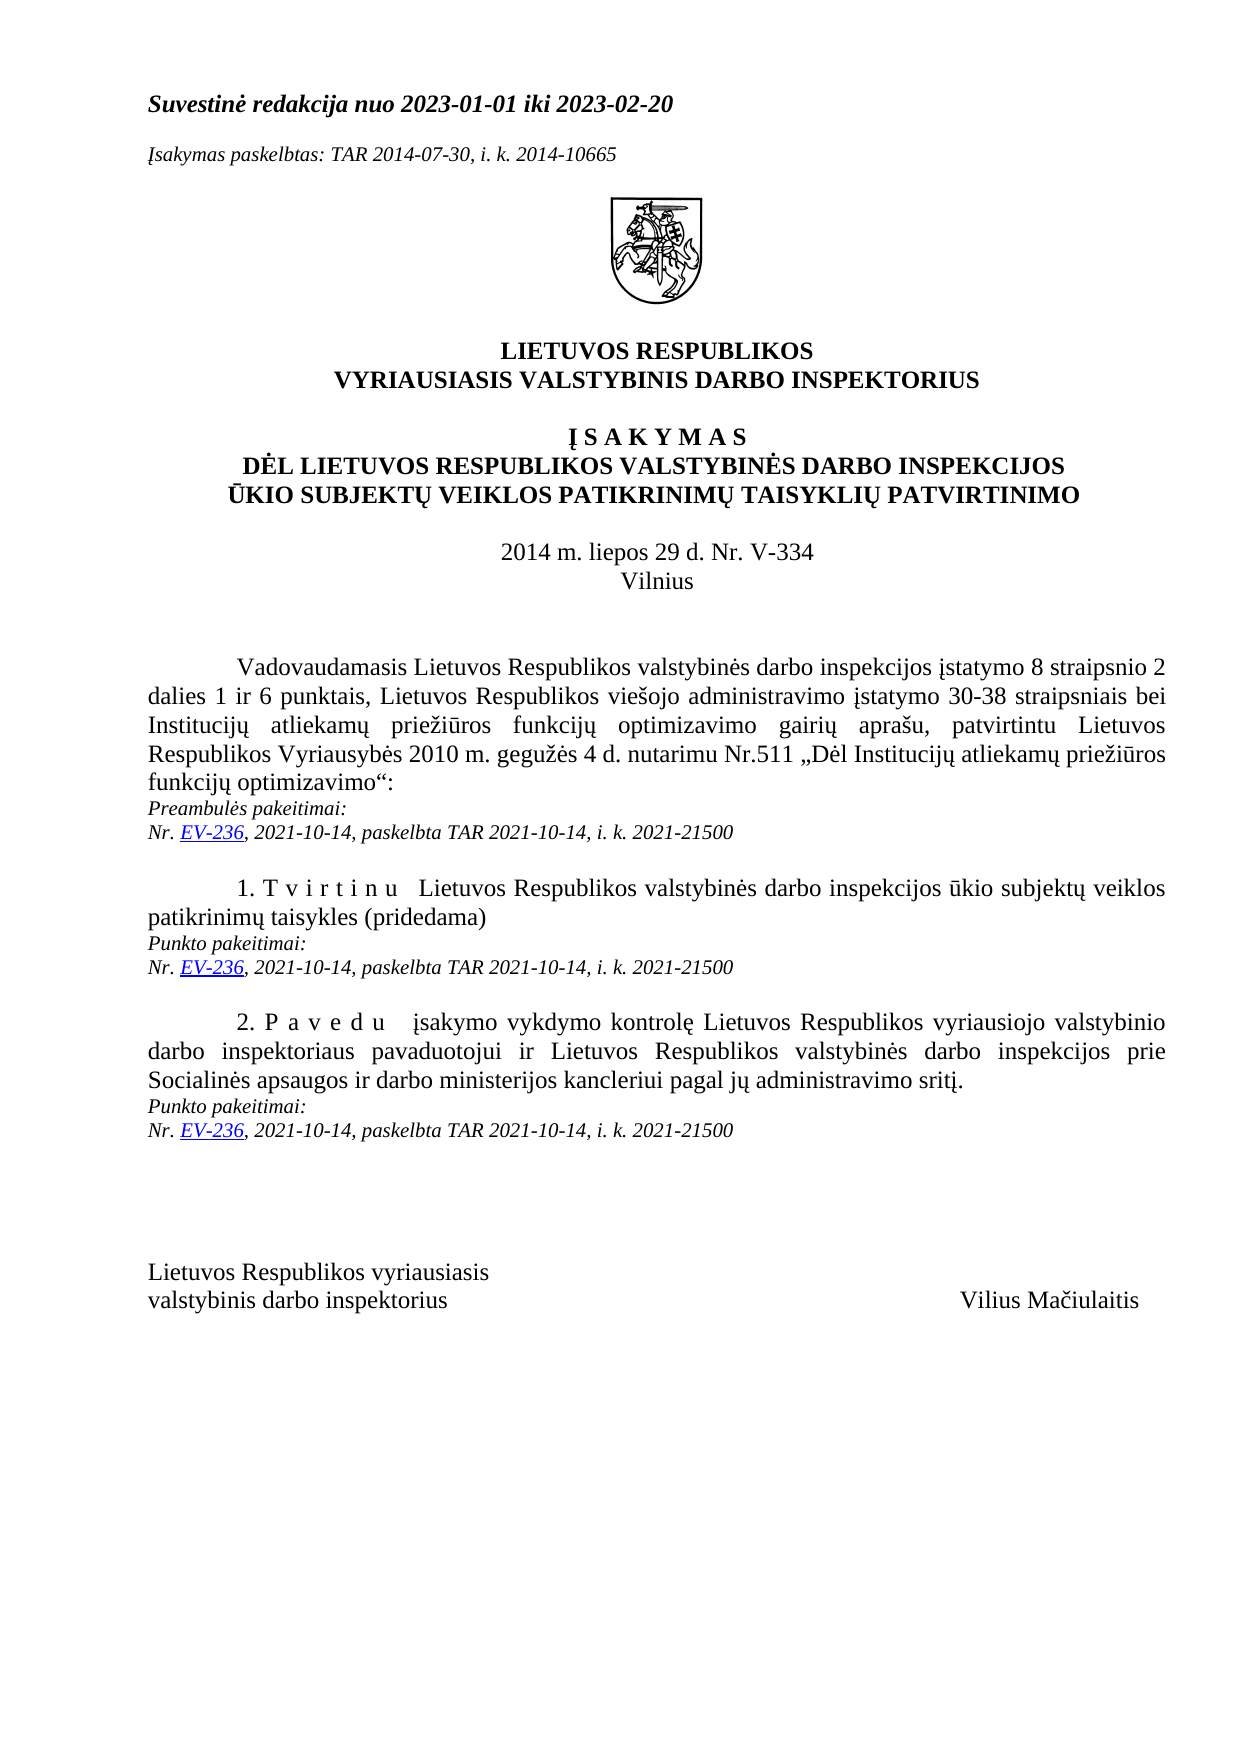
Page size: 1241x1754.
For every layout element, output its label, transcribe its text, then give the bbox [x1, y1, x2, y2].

text Lietuvos Respublikos vyriausiasis [148, 1257, 1166, 1286]
text VYRIAUSIASIS VALSTYBINIS DARBO INSPEKTORIUS [148, 365, 1166, 394]
text 1. T v i r t i n u Lietuvos Respublikos valstybinės darbo inspekcijos ūkio subjektų veiklos patikrinimų taisykles (pridedama) [148, 873, 1166, 931]
text DĖL Lietuvos Respublikos valstybinės darbo inspekcijos [148, 451, 1166, 480]
text Vilnius [148, 566, 1166, 595]
text Suvestinė redakcija nuo 2023-01-01 iki 2023-02-20 [148, 89, 1166, 117]
text Nr. EV-236, 2021-10-14, paskelbta TAR 2021-10-14, i. k. 2021-21500 [148, 1118, 1166, 1142]
text Preambulės pakeitimai: [148, 796, 1166, 820]
text Nr. EV-236, 2021-10-14, paskelbta TAR 2021-10-14, i. k. 2021-21500 [148, 955, 1166, 979]
text 2014 m. liepos 29 d. Nr. V-334 [148, 537, 1166, 566]
text Įsakymas paskelbtas: TAR 2014-07-30, i. k. 2014-10665 [148, 141, 1166, 166]
text Punkto pakeitimai: [148, 931, 1166, 955]
text Punkto pakeitimai: [148, 1094, 1166, 1118]
text 2. P a v e d u įsakymo vykdymo kontrolę Lietuvos Respublikos vyriausiojo valstybinio darbo inspektoriaus pavaduotojui ir Lietuvos Respublikos valstybinės darbo inspekcijos prie Socialinės apsaugos ir darbo ministerijos kancleriui pagal jų administravimo sritį. [148, 1007, 1166, 1094]
text Nr. EV-236, 2021-10-14, paskelbta TAR 2021-10-14, i. k. 2021-21500 [148, 820, 1166, 844]
text ūkio subjektų veiklos patikrinimų taisyklių patvirtinimo [148, 480, 1166, 509]
text valstybinis darbo inspektorius Vilius Mačiulaitis [148, 1286, 1166, 1314]
text Į S A K Y M A S [148, 422, 1166, 451]
text LIETUVOS RESPUBLIKOS [148, 336, 1166, 365]
text Vadovaudamasis Lietuvos Respublikos valstybinės darbo inspekcijos įstatymo 8 straipsnio 2 dalies 1 ir 6 punktais, Lietuvos Respublikos viešojo administravimo įstatymo 30-38 straipsniais bei Institucijų atliekamų priežiūros funkcijų optimizavimo gairių aprašu, patvirtintu Lietuvos Respublikos Vyriausybės 2010 m. gegužės 4 d. nutarimu Nr.511 „Dėl Institucijų atliekamų priežiūros funkcijų optimizavimo“: [148, 652, 1166, 796]
